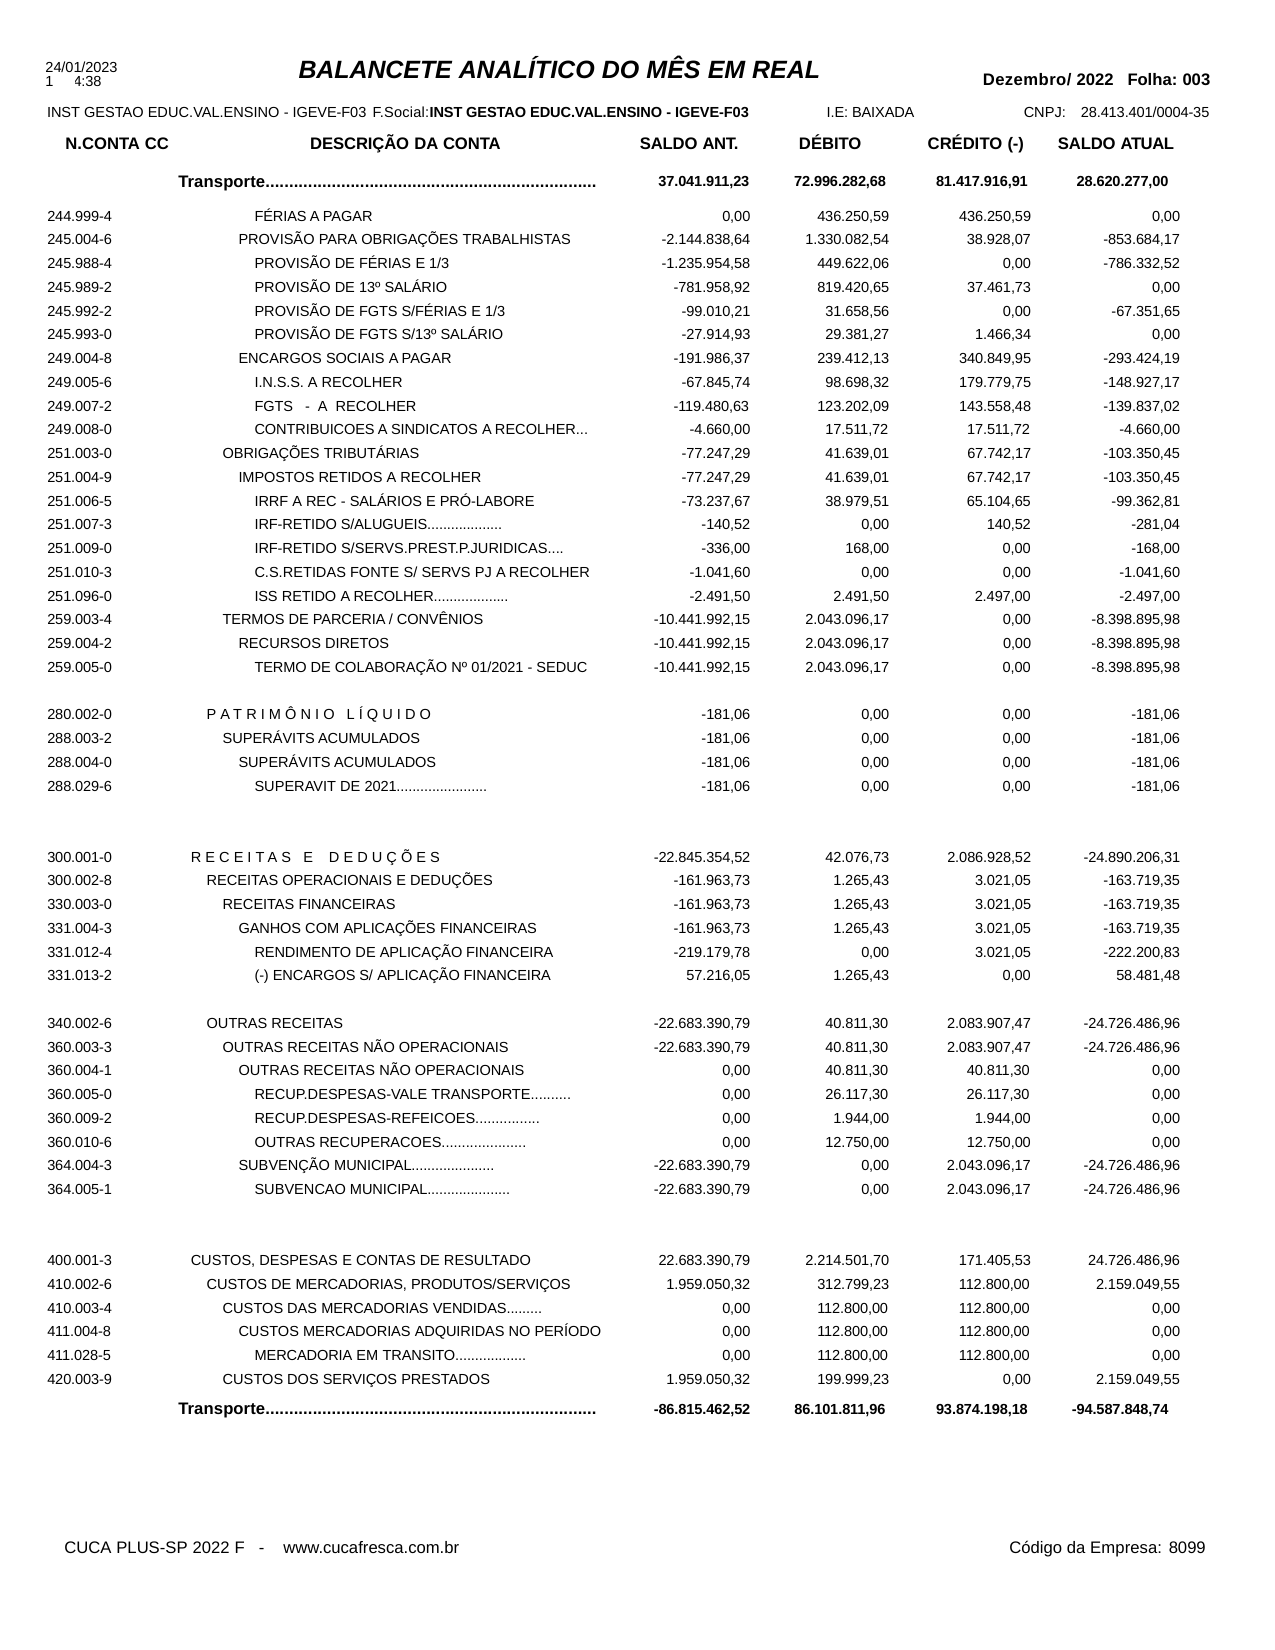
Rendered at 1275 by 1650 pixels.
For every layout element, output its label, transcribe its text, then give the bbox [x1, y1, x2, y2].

text 0,00 [1152, 1063, 1202, 1079]
text 1.959.050,32 [666, 1371, 772, 1387]
text -67.845,74 [681, 374, 773, 391]
text -181,06 [701, 778, 772, 794]
text 331.012-4 [47, 944, 134, 960]
text -140,52 [701, 517, 772, 533]
text -148.927,17 [1103, 374, 1202, 391]
text 67.742,17 [967, 469, 1053, 486]
text 0,00 [1002, 731, 1053, 747]
text 0,00 [1152, 279, 1202, 296]
text Dezembro/ 2022 Folha: 003 [983, 71, 1234, 89]
text 12.750,00 [967, 1134, 1053, 1150]
text CUCA PLUS-SP 2022 F [64, 1539, 258, 1558]
text -163.719,35 [1103, 897, 1202, 913]
text 0,00 [861, 754, 911, 771]
text 40.811,30 [825, 1063, 911, 1079]
text 0:04:38 [75, 76, 139, 89]
text 0,00 [861, 517, 911, 533]
text 249.005-6 [47, 374, 134, 391]
text -4.660,00 [689, 422, 773, 438]
text -24.726.486,96 [1083, 1158, 1202, 1174]
text 2.083.907,47 [947, 1039, 1053, 1055]
text -2.144.838,64 [661, 232, 773, 248]
text P A T R I M Ô N I O L Í Q U I D O [206, 707, 513, 723]
text 2.086.928,52 [947, 849, 1053, 865]
text -181,06 [1131, 754, 1202, 771]
text IRRF A REC - SALÁRIOS E PRÓ-LABORE [254, 493, 614, 509]
text 2.043.096,17 [947, 1158, 1053, 1174]
text -781.958,92 [673, 279, 773, 296]
text 300.002-8 [47, 873, 134, 889]
text CUSTOS MERCADORIAS ADQUIRIDAS NO PERÍODO [238, 1324, 626, 1340]
text -139.837,02 [1103, 398, 1202, 414]
text 2.497,00 [974, 588, 1053, 604]
text 245.993-0 [47, 327, 134, 343]
text D E D U Ç Õ E S [329, 849, 461, 865]
text -222.200,83 [1103, 944, 1202, 960]
text 72.996.282,68 [794, 174, 908, 190]
text 112.800,00 [959, 1300, 1053, 1316]
text CUSTOS DE MERCADORIAS, PRODUTOS/SERVIÇOS [206, 1276, 626, 1292]
text 245.988-4 [47, 256, 134, 272]
text GANHOS COM APLICAÇÕES FINANCEIRAS [238, 920, 579, 937]
text 0,00 [1002, 707, 1053, 723]
text 251.096-0 [47, 588, 134, 604]
text -181,06 [701, 731, 772, 747]
text TERMOS DE PARCERIA / CONVÊNIOS [222, 612, 614, 628]
text I.E: BAIXADA [826, 105, 936, 121]
text 0,00 [861, 944, 911, 960]
text -2.497,00 [1119, 588, 1202, 604]
text 249.004-8 [47, 351, 134, 367]
text R E C E I T A S [191, 849, 303, 865]
text 1.265,43 [833, 968, 911, 984]
text 38.928,07 [967, 232, 1053, 248]
text -24.726.486,96 [1083, 1015, 1202, 1032]
text 312.799,23 [817, 1276, 911, 1292]
text 0,00 [861, 1158, 911, 1174]
text -293.424,19 [1103, 351, 1202, 367]
text OUTRAS RECUPERACOES..................... [254, 1134, 598, 1150]
text INST GESTAO EDUC.VAL.ENSINO - IGEVE-F03 F.Social:INST GESTAO EDUC.VAL.ENSINO - IGEVE-F03 [47, 105, 778, 121]
text 57.216,05 [686, 968, 773, 984]
text I.N.S.S. A RECOLHER [254, 374, 424, 391]
text 112.800,00 [817, 1324, 911, 1340]
text -10.441.992,15 [653, 659, 773, 676]
text RECEITAS OPERACIONAIS E DEDUÇÕES [206, 873, 518, 889]
text 0,00 [861, 778, 911, 794]
text -8.398.895,98 [1091, 612, 1202, 628]
text -27.914,93 [681, 327, 773, 343]
text 112.800,00 [959, 1324, 1053, 1340]
text 360.004-1 [47, 1063, 134, 1079]
text 331.004-3 [47, 920, 134, 937]
text 244.999-4 [47, 208, 134, 224]
text 259.004-2 [47, 636, 134, 652]
text SUPERAVIT DE 2021....................... [254, 778, 513, 794]
text 259.005-0 [47, 659, 134, 676]
text N.CONTA CC [65, 134, 194, 153]
text 40.811,30 [825, 1015, 911, 1032]
text 0,00 [1003, 303, 1053, 319]
text 0,00 [1152, 1087, 1202, 1103]
text -103.350,45 [1103, 469, 1202, 486]
text 411.004-8 [47, 1324, 134, 1340]
text -2.491,50 [689, 588, 772, 604]
text 2.043.096,17 [805, 612, 911, 628]
text -86.815.462,52 [653, 1401, 773, 1417]
text 3.021,05 [975, 920, 1053, 937]
text RECUP.DESPESAS-REFEICOES................ [254, 1110, 598, 1127]
text -22.683.390,79 [653, 1182, 773, 1198]
text 251.009-0 [47, 541, 134, 557]
text -1.041,60 [1119, 564, 1202, 581]
text 410.002-6 [47, 1276, 134, 1292]
text 81.417.916,91 [936, 174, 1050, 190]
text 31.658,56 [825, 303, 911, 319]
text 251.006-5 [47, 493, 134, 509]
text 1.265,43 [833, 873, 911, 889]
text MERCADORIA EM TRANSITO.................. [254, 1348, 626, 1364]
text 0,00 [1003, 1371, 1053, 1387]
text -77.247,29 [681, 446, 772, 462]
text C.S.RETIDAS FONTE S/ SERVS PJ A RECOLHER [254, 564, 614, 581]
text 1.944,00 [833, 1110, 911, 1127]
text -22.683.390,79 [653, 1015, 773, 1032]
text 41.639,01 [825, 469, 911, 486]
text OBRIGAÇÕES TRIBUTÁRIAS [222, 446, 616, 462]
text CUSTOS, DESPESAS E CONTAS DE RESULTADO [191, 1253, 626, 1269]
text PROVISÃO DE FGTS S/13º SALÁRIO [254, 327, 529, 343]
text 0,00 [1003, 564, 1053, 581]
text 0,00 [722, 1134, 772, 1150]
text 1.265,43 [833, 897, 911, 913]
text 17.511,72 [967, 422, 1053, 438]
text 0,00 [722, 1348, 772, 1364]
text OUTRAS RECEITAS NÃO OPERACIONAIS [238, 1063, 598, 1079]
text CUSTOS DAS MERCADORIAS VENDIDAS......... [222, 1300, 626, 1316]
text -8.398.895,98 [1091, 636, 1202, 652]
text -24.726.486,96 [1083, 1182, 1202, 1198]
text 1.330.082,54 [805, 232, 911, 248]
text 2.083.907,47 [947, 1015, 1053, 1032]
text 1.959.050,32 [666, 1276, 773, 1292]
text -163.719,35 [1103, 920, 1202, 937]
text DÉBITO [799, 134, 887, 153]
text IRF-RETIDO S/ALUGUEIS................... [254, 517, 614, 533]
text 65.104,65 [967, 493, 1053, 509]
text 0,00 [1003, 612, 1053, 628]
text 245.992-2 [47, 303, 134, 319]
text 251.004-9 [47, 469, 134, 486]
text 24.726.486,96 [1088, 1253, 1202, 1269]
text 0,00 [861, 564, 911, 581]
text 245.004-6 [47, 232, 134, 248]
text 2 [45, 59, 53, 73]
text 4/01/2023 [53, 59, 139, 76]
text 40.811,30 [967, 1063, 1053, 1079]
text 288.004-0 [47, 754, 134, 771]
text 0,00 [1152, 208, 1202, 224]
text PROVISÃO DE FGTS S/FÉRIAS E 1/3 [254, 303, 529, 319]
text 123.202,09 [817, 398, 911, 414]
text 330.003-0 [47, 897, 134, 913]
text 93.874.198,18 [936, 1401, 1050, 1417]
text ISS RETIDO A RECOLHER................... [254, 588, 614, 604]
text 0,00 [722, 208, 773, 224]
text 249.008-0 [47, 422, 134, 438]
text E [303, 849, 329, 865]
text -77.247,29 [681, 469, 772, 486]
text 26.117,30 [825, 1087, 911, 1103]
text -10.441.992,15 [653, 612, 773, 628]
text 58.481,48 [1116, 968, 1202, 984]
text 0,00 [722, 1300, 773, 1316]
text -67.351,65 [1111, 303, 1202, 319]
text 364.004-3 [47, 1158, 134, 1174]
text 239.412,13 [817, 351, 911, 367]
text 251.003-0 [47, 446, 134, 462]
text 22.683.390,79 [658, 1253, 773, 1269]
text OUTRAS RECEITAS [206, 1015, 366, 1032]
text -181,06 [1131, 707, 1202, 723]
text CRÉDITO (-) [927, 134, 1049, 153]
text -181,06 [701, 707, 772, 723]
text 331.013-2 [47, 968, 134, 984]
text -336,00 [701, 541, 772, 557]
text 360.005-0 [47, 1087, 134, 1103]
text 449.622,06 [817, 256, 911, 272]
text -99.010,21 [681, 303, 773, 319]
text 168,00 [845, 541, 911, 557]
text -94.587.848,74 [1072, 1401, 1191, 1417]
text 140,52 [987, 517, 1053, 533]
text 0,00 [722, 1087, 772, 1103]
text 37.041.911,23 [658, 173, 773, 190]
text 0,00 [1152, 1300, 1202, 1316]
text 360.009-2 [47, 1110, 134, 1127]
text CUSTOS DOS SERVIÇOS PRESTADOS [222, 1371, 516, 1387]
text 2.159.049,55 [1096, 1371, 1202, 1387]
text 819.420,65 [817, 279, 911, 296]
text 112.800,00 [959, 1276, 1053, 1292]
text 420.003-9 [47, 1371, 134, 1387]
text BALANCETE ANALÍTICO DO MÊS EM REAL [298, 57, 844, 84]
text 1.944,00 [974, 1110, 1053, 1127]
text -161.963,73 [673, 873, 773, 889]
text 17.511,72 [825, 422, 911, 438]
text -219.179,78 [673, 944, 773, 960]
text CNPJ: 28.413.401/0004-35 [1023, 105, 1234, 121]
text IMPOSTOS RETIDOS A RECOLHER [238, 469, 614, 486]
text 340.849,95 [959, 351, 1053, 367]
text 288.029-6 [47, 778, 134, 794]
text -99.362,81 [1111, 493, 1202, 509]
text SALDO ATUAL [1058, 134, 1198, 153]
text 98.698,32 [825, 374, 911, 391]
text 410.003-4 [47, 1300, 134, 1316]
text 0,00 [1002, 541, 1052, 557]
text 300.001-0 [47, 849, 134, 865]
text Código da Empresa: 8099 [1009, 1539, 1230, 1558]
text -4.660,00 [1119, 422, 1202, 438]
text 0,00 [1003, 636, 1053, 652]
text SUBVENÇÃO MUNICIPAL..................... [238, 1158, 598, 1174]
text 3.021,05 [975, 944, 1053, 960]
text FÉRIAS A PAGAR [254, 208, 397, 224]
text 0,00 [1002, 778, 1053, 794]
text 2.159.049,55 [1096, 1276, 1202, 1292]
text PROVISÃO PARA OBRIGAÇÕES TRABALHISTAS [238, 232, 597, 248]
text 0,00 [1003, 256, 1053, 272]
text RECURSOS DIRETOS [238, 636, 614, 652]
text -853.684,17 [1103, 232, 1202, 248]
text 0,00 [1152, 327, 1202, 343]
text 12.750,00 [825, 1134, 911, 1150]
text 0,00 [861, 707, 911, 723]
text -181,06 [701, 754, 772, 771]
text 38.979,51 [825, 493, 911, 509]
text 171.405,53 [959, 1253, 1053, 1269]
text 280.002-0 [47, 707, 134, 723]
text 360.010-6 [47, 1134, 134, 1150]
text 143.558,48 [959, 398, 1053, 414]
text PROVISÃO DE 13º SALÁRIO [254, 279, 471, 296]
text 29.381,27 [825, 327, 911, 343]
text 112.800,00 [817, 1300, 911, 1316]
text -119.480,63 [673, 398, 773, 414]
text 3.021,05 [975, 897, 1053, 913]
text 42.076,73 [825, 849, 911, 865]
text RECUP.DESPESAS-VALE TRANSPORTE.......... [254, 1087, 598, 1103]
text 86.101.811,96 [794, 1401, 908, 1417]
text Transporte...................................................................... [178, 172, 622, 191]
text -1.235.954,58 [661, 256, 773, 272]
text 0,00 [861, 731, 911, 747]
text 0,00 [1152, 1134, 1202, 1150]
text SUBVENCAO MUNICIPAL..................... [254, 1182, 598, 1198]
text RECEITAS FINANCEIRAS [222, 897, 518, 913]
text 40.811,30 [825, 1039, 911, 1055]
text 0,00 [861, 1182, 911, 1198]
text Transporte...................................................................... [178, 1400, 622, 1418]
text -786.332,52 [1103, 256, 1202, 272]
text -103.350,45 [1103, 446, 1202, 462]
text 340.002-6 [47, 1015, 134, 1032]
text -24.726.486,96 [1083, 1039, 1202, 1055]
text CONTRIBUICOES A SINDICATOS A RECOLHER... [254, 422, 616, 438]
text SUPERÁVITS ACUMULADOS [238, 754, 513, 771]
text -22.683.390,79 [653, 1158, 773, 1174]
text 2.043.096,17 [805, 636, 911, 652]
text DESCRIÇÃO DA CONTA [310, 134, 526, 153]
text 0,00 [1152, 1110, 1202, 1127]
text -10.441.992,15 [653, 636, 773, 652]
text 0,00 [1152, 1324, 1202, 1340]
text SUPERÁVITS ACUMULADOS [222, 731, 513, 747]
text TERMO DE COLABORAÇÃO Nº 01/2021 - SEDUC [254, 659, 611, 676]
text -181,06 [1131, 731, 1202, 747]
text -168,00 [1131, 541, 1202, 557]
text 360.003-3 [47, 1039, 134, 1055]
text -281,04 [1131, 517, 1202, 533]
text 3.021,05 [975, 873, 1053, 889]
text SALDO ANT. [639, 134, 773, 153]
text 251.007-3 [47, 517, 134, 533]
text 1.466,34 [975, 327, 1053, 343]
text IRF-RETIDO S/SERVS.PREST.P.JURIDICAS.... [254, 541, 614, 557]
text 0,00 [722, 1110, 772, 1127]
text -161.963,73 [673, 897, 773, 913]
text 0,00 [722, 1324, 772, 1340]
text - [258, 1539, 283, 1558]
text 199.999,23 [817, 1371, 911, 1387]
text www.cucafresca.com.br [283, 1539, 485, 1558]
text (-) ENCARGOS S/ APLICAÇÃO FINANCEIRA [254, 968, 579, 984]
text FGTS - A RECOLHER [254, 398, 440, 414]
text 0,00 [1152, 1348, 1202, 1364]
text -161.963,73 [673, 920, 773, 937]
text -73.237,67 [681, 493, 772, 509]
text -22.845.354,52 [653, 849, 773, 865]
text -24.890.206,31 [1083, 849, 1202, 865]
text 41.639,01 [825, 446, 911, 462]
text 0,00 [722, 1063, 773, 1079]
text 364.005-1 [47, 1182, 134, 1198]
text -8.398.895,98 [1091, 659, 1202, 676]
text 0,00 [1002, 968, 1053, 984]
text 0,00 [1002, 659, 1052, 676]
text 1 [45, 73, 75, 89]
text 411.028-5 [47, 1348, 134, 1364]
text ENCARGOS SOCIAIS A PAGAR [238, 351, 529, 367]
text -22.683.390,79 [653, 1039, 773, 1055]
text 245.989-2 [47, 279, 134, 296]
text PROVISÃO DE FÉRIAS E 1/3 [254, 256, 597, 272]
text 26.117,30 [966, 1087, 1053, 1103]
text 179.779,75 [959, 374, 1053, 391]
text 259.003-4 [47, 612, 134, 628]
text RENDIMENTO DE APLICAÇÃO FINANCEIRA [254, 944, 579, 960]
text 288.003-2 [47, 731, 134, 747]
text 0,00 [1002, 754, 1053, 771]
text 67.742,17 [967, 446, 1053, 462]
text 400.001-3 [47, 1253, 134, 1269]
text 436.250,59 [817, 208, 911, 224]
text 28.620.277,00 [1076, 173, 1198, 190]
text 2.491,50 [833, 588, 911, 604]
text OUTRAS RECEITAS NÃO OPERACIONAIS [222, 1039, 598, 1055]
text 112.800,00 [959, 1348, 1053, 1364]
text 251.010-3 [47, 564, 134, 581]
text 1.265,43 [833, 920, 911, 937]
text -1.041,60 [689, 564, 772, 581]
text 112.800,00 [817, 1348, 911, 1364]
text 2.214.501,70 [805, 1253, 911, 1269]
text -163.719,35 [1103, 873, 1202, 889]
text 249.007-2 [47, 398, 134, 414]
text -191.986,37 [673, 351, 773, 367]
text 37.461,73 [967, 279, 1053, 296]
text -181,06 [1131, 778, 1202, 794]
text 2.043.096,17 [947, 1182, 1053, 1198]
text 436.250,59 [959, 208, 1053, 224]
text 2.043.096,17 [805, 659, 911, 676]
